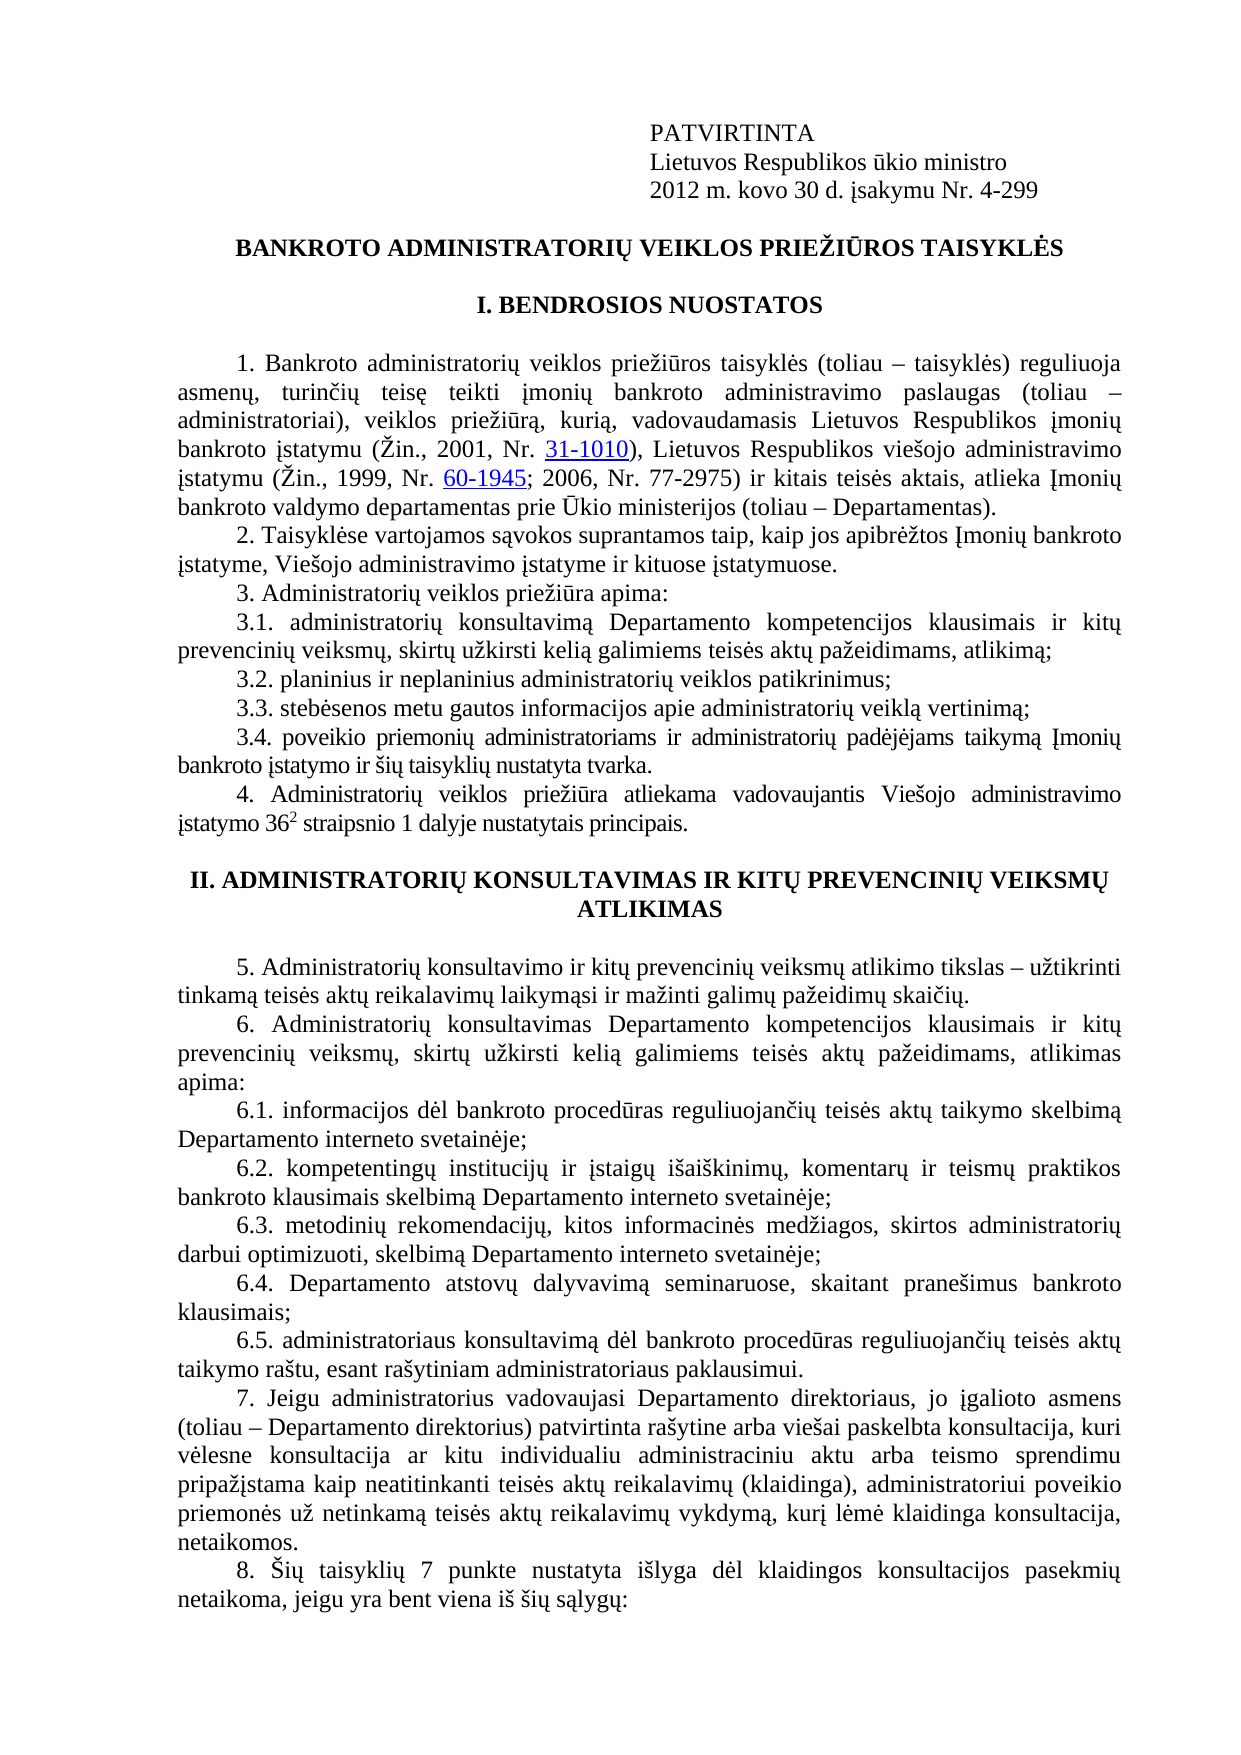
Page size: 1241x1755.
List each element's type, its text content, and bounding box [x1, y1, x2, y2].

text 7. Jeigu administratorius vadovaujasi Departamento direktoriaus, jo įgalioto asmens (toliau – Departamento direktorius) patvirtinta rašytine arba viešai paskelbta konsultacija, kuri vėlesne konsultacija ar kitu individualiu administraciniu aktu arba teismo sprendimu pripažįstama kaip neatitinkanti teisės aktų reikalavimų (klaidinga), administratoriui poveikio priemonės už netinkamą teisės aktų reikalavimų vykdymą, kurį lėmė klaidinga konsultacija, netaikomos. [177, 1383, 1122, 1556]
text Lietuvos Respublikos ūkio ministro [649, 147, 1122, 176]
text 3.2. planinius ir neplaninius administratorių veiklos patikrinimus; [177, 664, 1122, 693]
text 6.4. Departamento atstovų dalyvavimą seminaruose, skaitant pranešimus bankroto klausimais; [177, 1268, 1122, 1326]
text 1. Bankroto administratorių veiklos priežiūros taisyklės (toliau – taisyklės) reguliuoja asmenų, turinčių teisę teikti įmonių bankroto administravimo paslaugas (toliau – administratoriai), veiklos priežiūrą, kurią, vadovaudamasis Lietuvos Respublikos įmonių bankroto įstatymu (Žin., 2001, Nr. 31-1010), Lietuvos Respublikos viešojo administravimo įstatymu (Žin., 1999, Nr. 60-1945; 2006, Nr. 77-2975) ir kitais teisės aktais, atlieka Įmonių bankroto valdymo departamentas prie Ūkio ministerijos (toliau – Departamentas). [177, 348, 1122, 521]
text PATVIRTINTA [649, 118, 1122, 147]
text 5. Administratorių konsultavimo ir kitų prevencinių veiksmų atlikimo tikslas – užtikrinti tinkamą teisės aktų reikalavimų laikymąsi ir mažinti galimų pažeidimų skaičių. [177, 952, 1122, 1009]
text 3.1. administratorių konsultavimą Departamento kompetencijos klausimais ir kitų prevencinių veiksmų, skirtų užkirsti kelią galimiems teisės aktų pažeidimams, atlikimą; [177, 607, 1122, 664]
text 6.5. administratoriaus konsultavimą dėl bankroto procedūras reguliuojančių teisės aktų taikymo raštu, esant rašytiniam administratoriaus paklausimui. [177, 1326, 1122, 1383]
text 6.2. kompetentingų institucijų ir įstaigų išaiškinimų, komentarų ir teismų praktikos bankroto klausimais skelbimą Departamento interneto svetainėje; [177, 1153, 1122, 1211]
text 3.3. stebėsenos metu gautos informacijos apie administratorių veiklą vertinimą; [177, 693, 1122, 722]
text 6.3. metodinių rekomendacijų, kitos informacinės medžiagos, skirtos administratorių darbui optimizuoti, skelbimą Departamento interneto svetainėje; [177, 1211, 1122, 1268]
text 4. Administratorių veiklos priežiūra atliekama vadovaujantis Viešojo administravimo įstatymo 362 straipsnio 1 dalyje nustatytais principais. [177, 779, 1122, 837]
text 6. Administratorių konsultavimas Departamento kompetencijos klausimais ir kitų prevencinių veiksmų, skirtų užkirsti kelią galimiems teisės aktų pažeidimams, atlikimas apima: [177, 1009, 1122, 1096]
text 3.4. poveikio priemonių administratoriams ir administratorių padėjėjams taikymą Įmonių bankroto įstatymo ir šių taisyklių nustatyta tvarka. [177, 722, 1122, 779]
text II. ADMINISTRATORIŲ KONSULTAVIMAS IR KITŲ PREVENCINIŲ VEIKSMŲ ATLIKIMAS [177, 866, 1122, 923]
text 3. Administratorių veiklos priežiūra apima: [177, 578, 1122, 607]
text 2012 m. kovo 30 d. įsakymu Nr. 4-299 [649, 176, 1122, 204]
text 2. Taisyklėse vartojamos sąvokos suprantamos taip, kaip jos apibrėžtos Įmonių bankroto įstatyme, Viešojo administravimo įstatyme ir kituose įstatymuose. [177, 521, 1122, 578]
text I. Bendrosios nuostatos [177, 291, 1122, 319]
text 8. Šių taisyklių 7 punkte nustatyta išlyga dėl klaidingos konsultacijos pasekmių netaikoma, jeigu yra bent viena iš šių sąlygų: [177, 1556, 1122, 1613]
text BANKROTO administratoriŲ veiklos PRIEŽIŪROS TAISYKLĖS [177, 233, 1122, 262]
text 6.1. informacijos dėl bankroto procedūras reguliuojančių teisės aktų taikymo skelbimą Departamento interneto svetainėje; [177, 1096, 1122, 1153]
